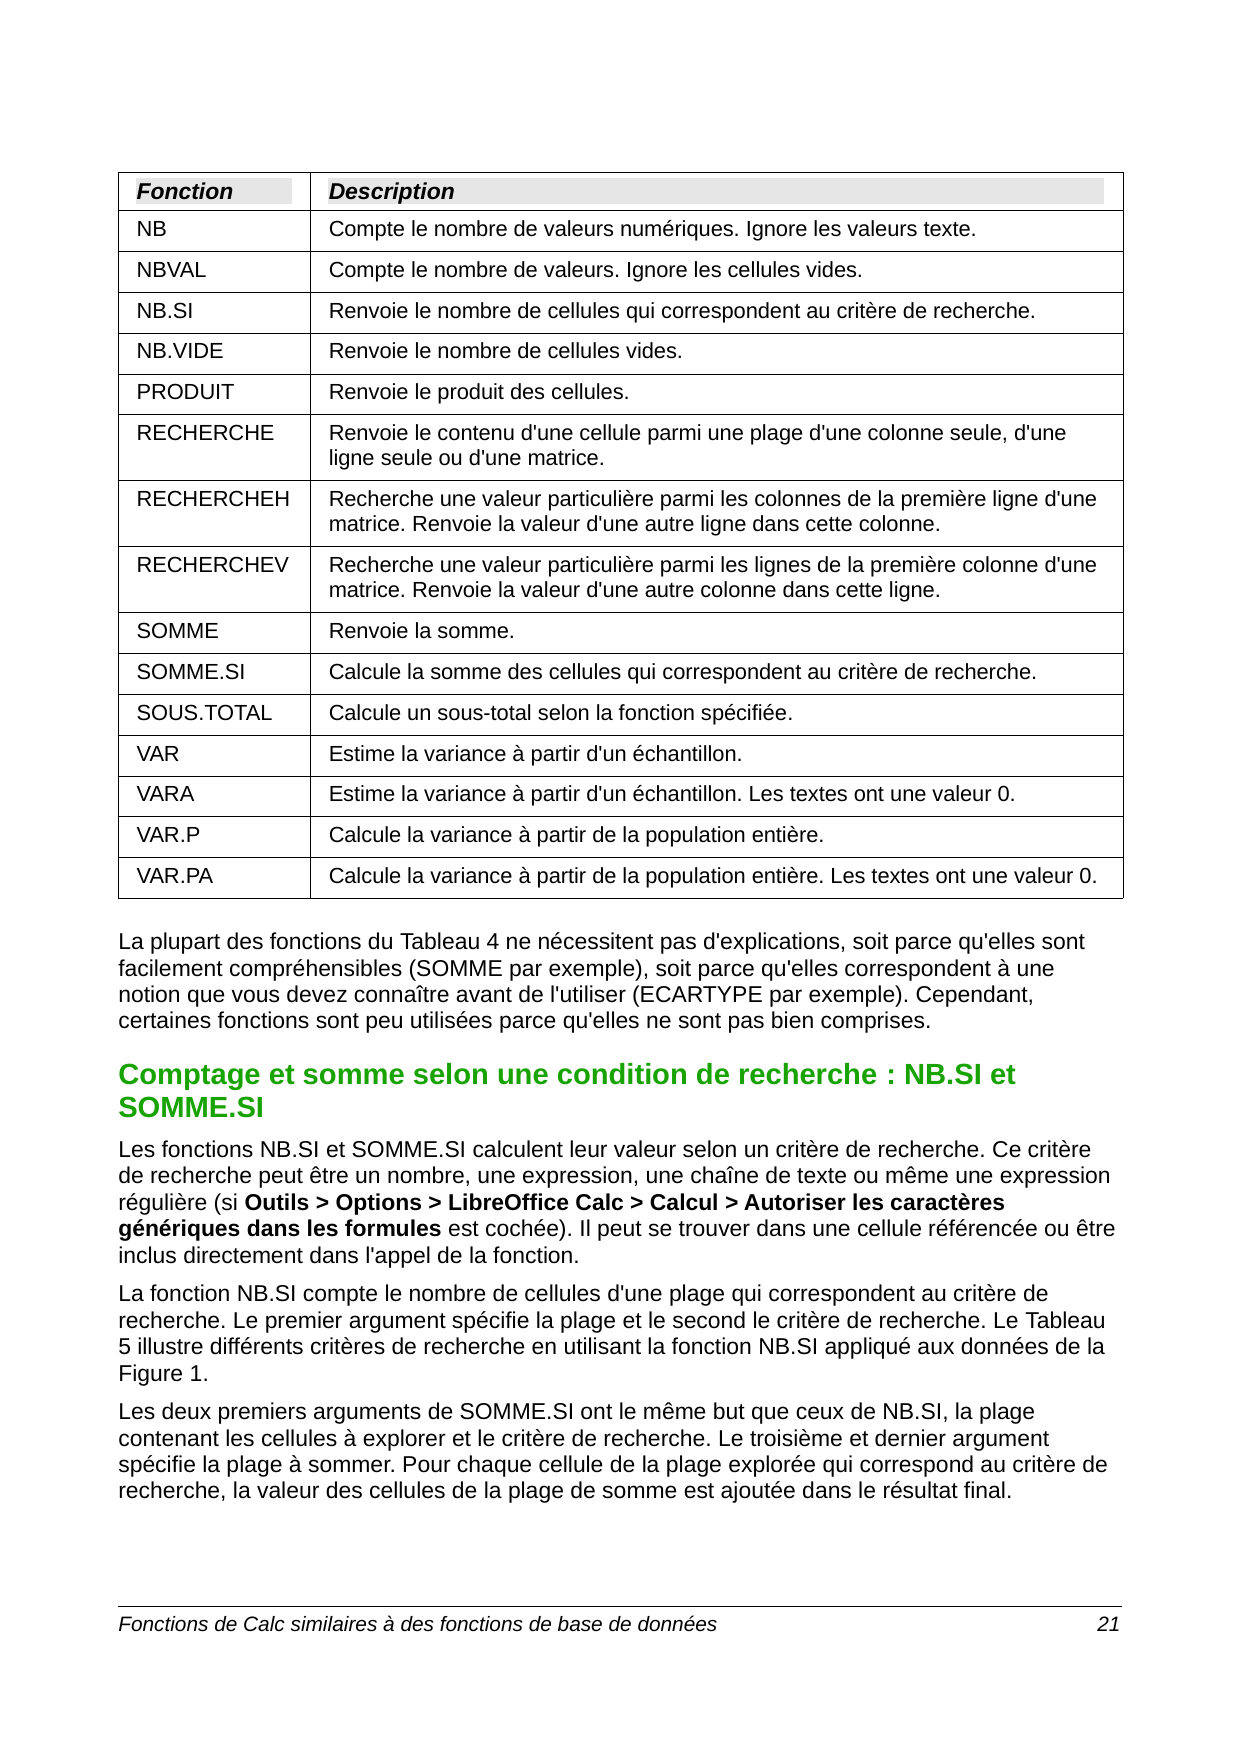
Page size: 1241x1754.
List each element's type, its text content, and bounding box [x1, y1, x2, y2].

table_cell Renvoie le produit des cellules. [311, 375, 1123, 414]
table_cell NB.VIDE [119, 334, 310, 373]
text Les fonctions NB.SI et SOMME.SI calculent leur valeur selon un critère de recherche. Ce critère de recherche peut être un nombre, une expression, une chaîne de texte ou même une expression régulière (si Outils > Options > LibreOffice Calc > Calcul > Autoriser les caractères génériques dans les formules est cochée). Il peut se trouver dans une cellule référencée ou être inclus directement dans l'appel de la fonction. [118, 1136, 1122, 1268]
table_cell Calcule la variance à partir de la population entière. [311, 817, 1123, 857]
table_cell Recherche une valeur particulière parmi les lignes de la première colonne d'une matrice. Renvoie la valeur d'une autre colonne dans cette ligne. [311, 547, 1123, 612]
table_cell NB.SI [119, 293, 310, 333]
table_cell VAR [119, 736, 310, 776]
table_cell Renvoie le contenu d'une cellule parmi une plage d'une colonne seule, d'une ligne seule ou d'une matrice. [311, 415, 1123, 480]
table_cell Renvoie la somme. [311, 613, 1123, 653]
table_cell VARA [119, 777, 310, 816]
subtitle Comptage et somme selon une condition de recherche : NB.SI et SOMME.SI [118, 1057, 1122, 1124]
table_cell Calcule la variance à partir de la population entière. Les textes ont une valeur 0. [311, 858, 1123, 898]
table_cell SOUS.TOTAL [119, 695, 310, 735]
table_cell Calcule un sous-total selon la fonction spécifiée. [311, 695, 1123, 735]
table_header Description [311, 173, 1123, 210]
table_cell Compte le nombre de valeurs numériques. Ignore les valeurs texte. [311, 211, 1123, 251]
text Les deux premiers arguments de SOMME.SI ont le même but que ceux de NB.SI, la plage contenant les cellules à explorer et le critère de recherche. Le troisième et dernier argument spécifie la plage à sommer. Pour chaque cellule de la plage explorée qui correspond au critère de recherche, la valeur des cellules de la plage de somme est ajoutée dans le résultat final. [118, 1398, 1122, 1504]
table_cell RECHERCHE [119, 415, 310, 480]
table_cell PRODUIT [119, 375, 310, 414]
table_cell VAR.PA [119, 858, 310, 898]
table_cell RECHERCHEH [119, 481, 310, 546]
text La plupart des fonctions du Tableau 4 ne nécessitent pas d'explications, soit parce qu'elles sont facilement compréhensibles (SOMME par exemple), soit parce qu'elles correspondent à une notion que vous devez connaître avant de l'utiliser (ECARTYPE par exemple). Cependant, certaines fonctions sont peu utilisées parce qu'elles ne sont pas bien comprises. [118, 928, 1122, 1034]
table_cell Recherche une valeur particulière parmi les colonnes de la première ligne d'une matrice. Renvoie la valeur d'une autre ligne dans cette colonne. [311, 481, 1123, 546]
table_cell NBVAL [119, 252, 310, 292]
table_cell Calcule la somme des cellules qui correspondent au critère de recherche. [311, 654, 1123, 694]
table_cell SOMME.SI [119, 654, 310, 694]
table_header Fonction [119, 173, 310, 210]
table_cell Compte le nombre de valeurs. Ignore les cellules vides. [311, 252, 1123, 292]
table_cell Renvoie le nombre de cellules qui correspondent au critère de recherche. [311, 293, 1123, 333]
table_cell NB [119, 211, 310, 251]
table_cell Estime la variance à partir d'un échantillon. [311, 736, 1123, 776]
table_cell VAR.P [119, 817, 310, 857]
text La fonction NB.SI compte le nombre de cellules d'une plage qui correspondent au critère de recherche. Le premier argument spécifie la plage et le second le critère de recherche. Le Tableau 5 illustre différents critères de recherche en utilisant la fonction NB.SI appliqué aux données de la Figure 1. [118, 1280, 1122, 1386]
table_cell RECHERCHEV [119, 547, 310, 612]
table_cell Renvoie le nombre de cellules vides. [311, 334, 1123, 373]
table_cell SOMME [119, 613, 310, 653]
table_cell Estime la variance à partir d'un échantillon. Les textes ont une valeur 0. [311, 777, 1123, 816]
